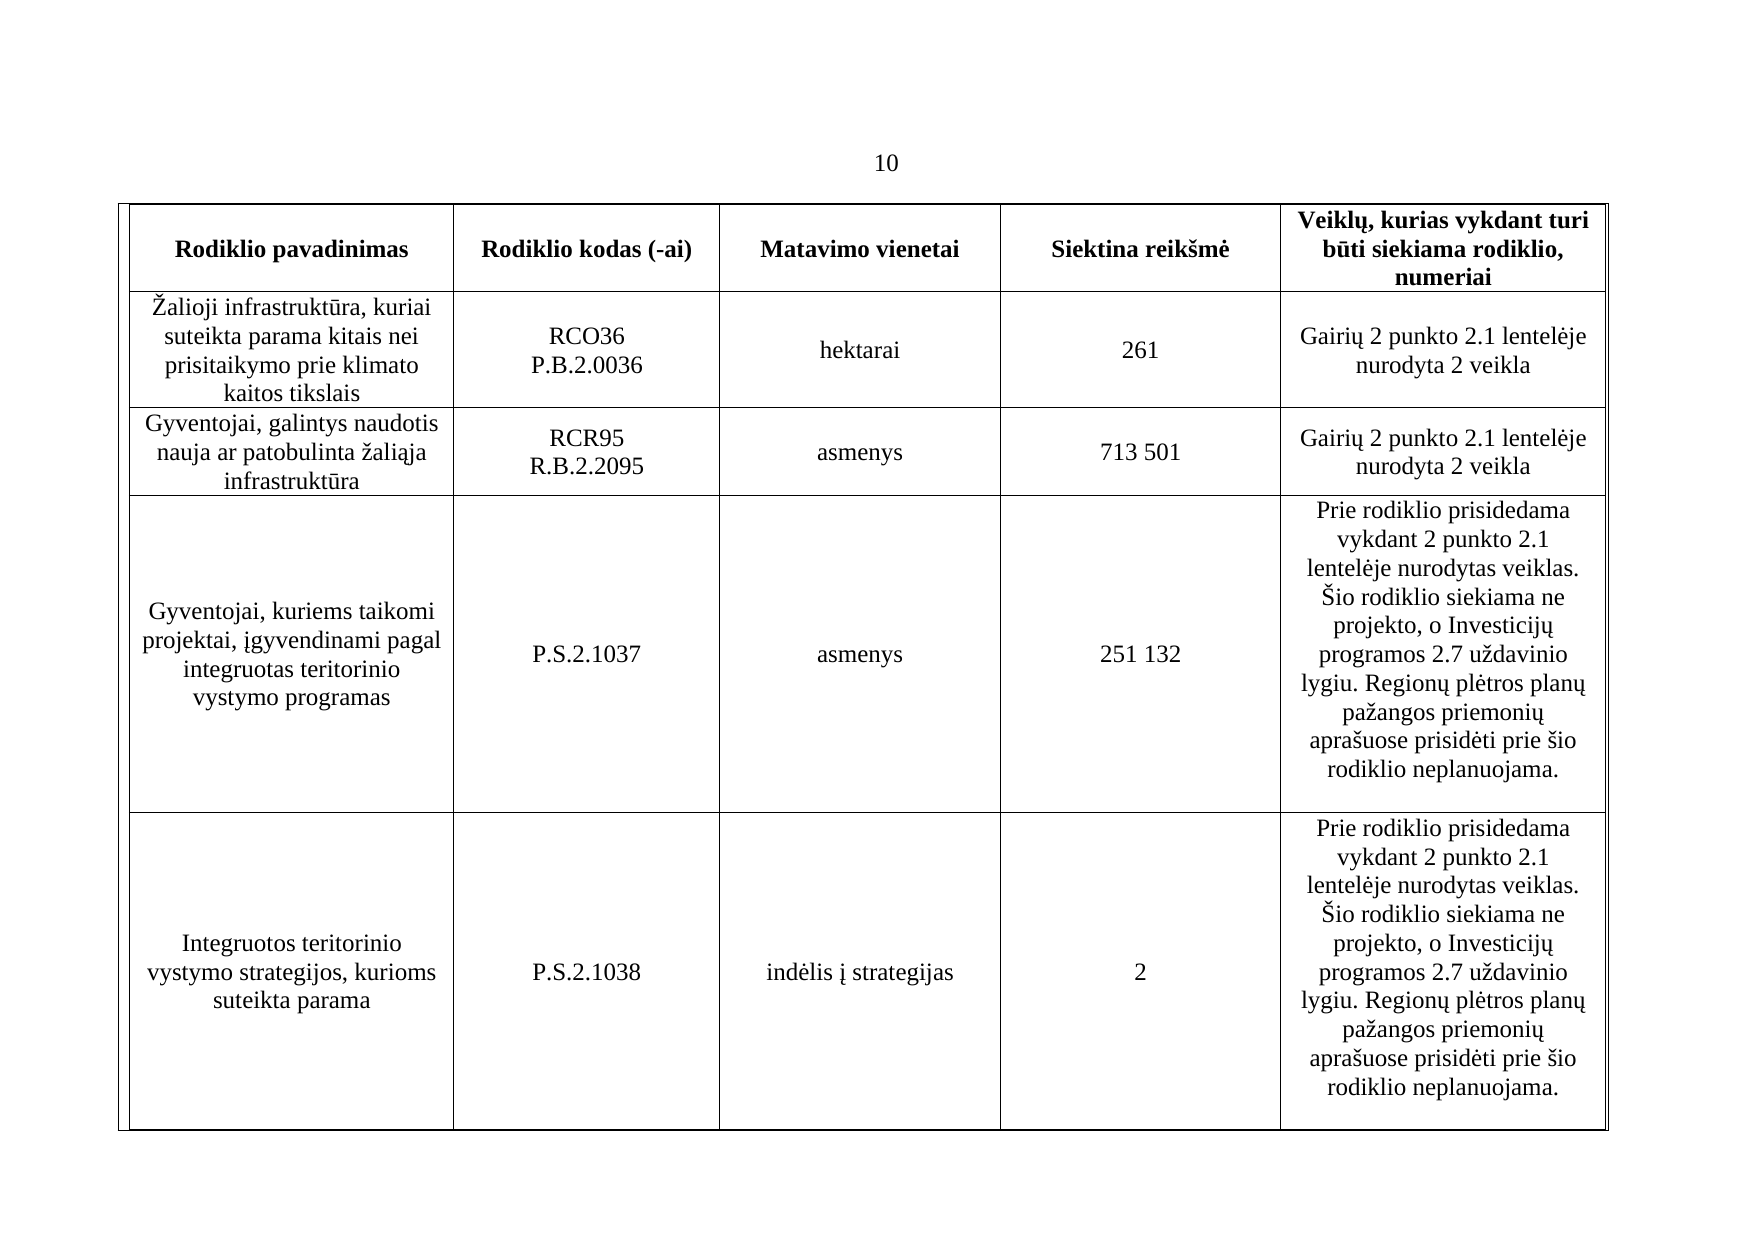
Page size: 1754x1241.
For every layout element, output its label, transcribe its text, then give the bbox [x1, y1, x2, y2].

table_cell asmenys [720, 408, 1000, 494]
table_header Veiklų, kurias vykdant turi būti siekiama rodiklio, numeriai [1281, 205, 1605, 291]
table_header Rodiklio kodas (-ai) [454, 205, 719, 291]
table_cell hektarai [720, 292, 1000, 407]
table_cell asmenys [720, 496, 1000, 812]
table_cell 2 [1001, 813, 1280, 1129]
table_cell Gyventojai, kuriems taikomi projektai, įgyvendinami pagal integruotas teritorinio vystymo programas [130, 496, 453, 812]
table_header Rodiklio pavadinimas [130, 205, 453, 291]
table_cell Žalioji infrastruktūra, kuriai suteikta parama kitais nei prisitaikymo prie klimato kaitos tikslais [130, 292, 453, 407]
table_cell [119, 204, 129, 1130]
table_cell 261 [1001, 292, 1280, 407]
table_cell Prie rodiklio prisidedama vykdant 2 punkto 2.1 lentelėje nurodytas veiklas. Šio rodiklio siekiama ne projekto, o Investicijų programos 2.7 uždavinio lygiu. Regionų plėtros planų pažangos priemonių aprašuose prisidėti prie šio rodiklio neplanuojama. [1281, 813, 1605, 1129]
table_cell Gyventojai, galintys naudotis nauja ar patobulinta žaliąja infrastruktūra [130, 408, 453, 494]
table_cell Gairių 2 punkto 2.1 lentelėje nurodyta 2 veikla [1281, 408, 1605, 494]
table_cell Integruotos teritorinio vystymo strategijos, kurioms suteikta parama [130, 813, 453, 1129]
table_cell P.S.2.1037 [454, 496, 719, 812]
table_cell Gairių 2 punkto 2.1 lentelėje nurodyta 2 veikla [1281, 292, 1605, 407]
table_cell 251 132 [1001, 496, 1280, 812]
table_cell RCO36 P.B.2.0036 [454, 292, 719, 407]
table_cell Prie rodiklio prisidedama vykdant 2 punkto 2.1 lentelėje nurodytas veiklas. Šio rodiklio siekiama ne projekto, o Investicijų programos 2.7 uždavinio lygiu. Regionų plėtros planų pažangos priemonių aprašuose prisidėti prie šio rodiklio neplanuojama. [1281, 496, 1605, 812]
table_cell RCR95 R.B.2.2095 [454, 408, 719, 494]
table_cell P.S.2.1038 [454, 813, 719, 1129]
table_header Siektina reikšmė [1001, 205, 1280, 291]
table_cell indėlis į strategijas [720, 813, 1000, 1129]
table_cell 713 501 [1001, 408, 1280, 494]
table_header Matavimo vienetai [720, 205, 1000, 291]
